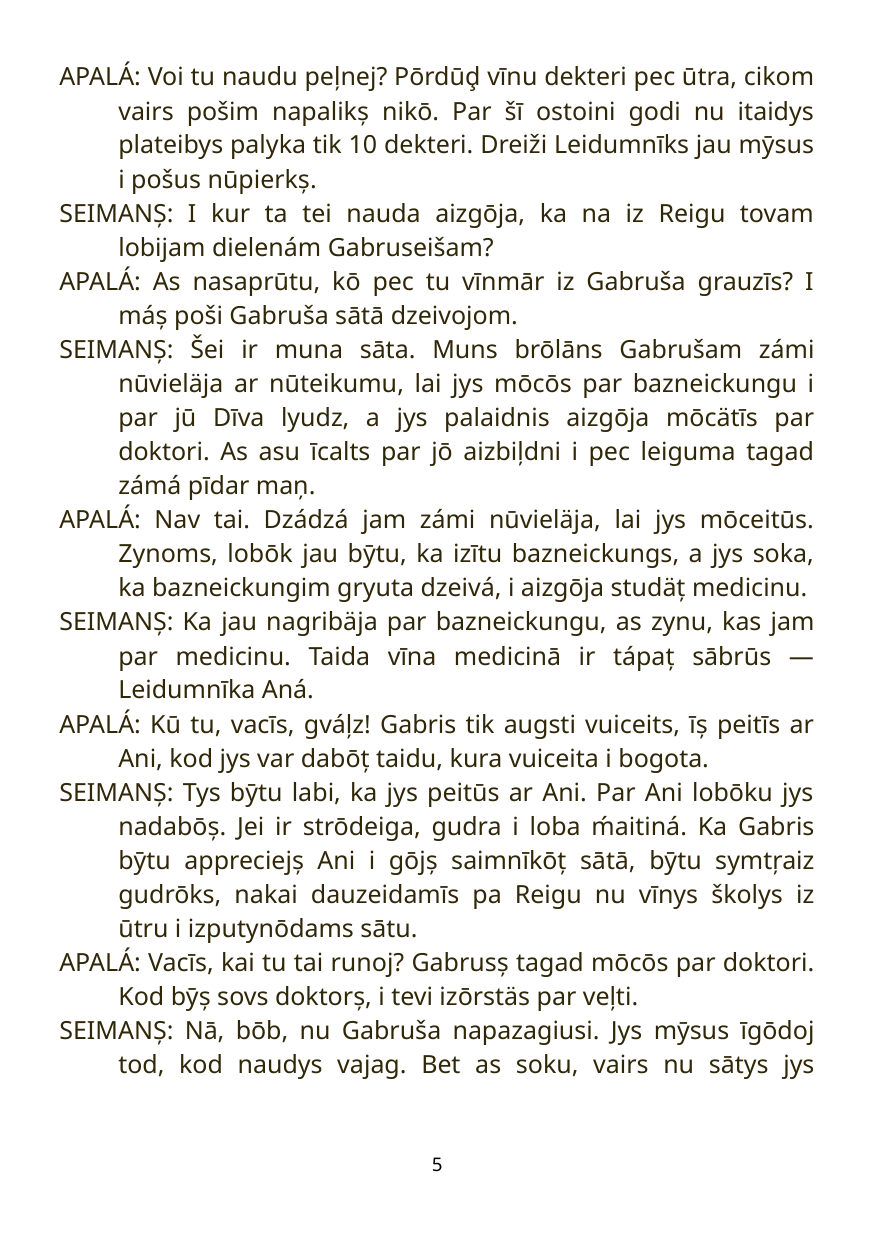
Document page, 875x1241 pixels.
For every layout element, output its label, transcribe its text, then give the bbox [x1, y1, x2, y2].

text SEIMANȘ: I kur ta tei nauda aizgōja, ka na iz Reigu tovam lobijam dielenám Gabruseišam? [59, 195, 815, 263]
text APALÁ: Kū tu, vacīs, gváļz! Gabris tik augsti vuiceits, īș peitīs ar Ani, kod jys var dabōț taidu, kura vuiceita i bogota. [59, 706, 815, 774]
text APALÁ: Vacīs, kai tu tai runoj? Gabrusș tagad mōcōs par doktori. Kod bȳș sovs doktorș, i tevi izōrstäs par veļti. [59, 945, 815, 1013]
text APALÁ: As nasaprūtu, kō pec tu vīnmār iz Gabruša grauzīs? I máș poši Gabruša sātā dzeivojom. [59, 263, 815, 332]
text APALÁ: Nav tai. Dzádzá jam zámi nūvieläja, lai jys mōceitūs. Zynoms, lobōk jau bȳtu, ka izītu bazneickungs, a jys soka, ka bazneickungim gryuta dzeivá, i aizgōja studäț medicinu. [59, 502, 815, 604]
text SEIMANȘ: Ka jau nagribäja par bazneickungu, as zynu, kas jam par medicinu. Taida vīna medicinā ir tápaț sābrūs — Leidumnīka Aná. [59, 604, 815, 706]
text SEIMANȘ: Nā, bōb, nu Gabruša napazagiusi. Jys mȳsus īgōdoj tod, kod naudys vajag. Bet as soku, vairs nu sātys jys [59, 1013, 815, 1081]
text APALÁ: Voi tu naudu peļnej? Pōrdūḑ vīnu dekteri pec ūtra, cikom vairs pošim napalikș nikō. Par šī ostoini godi nu itaidys plateibys palyka tik 10 dekteri. Dreiži Leidumnīks jau mȳsus i pošus nūpierkș. [59, 59, 815, 195]
text SEIMANȘ: Šei ir muna sāta. Muns brōlāns Gabrušam zámi nūvieläja ar nūteikumu, lai jys mōcōs par bazneickungu i par jū Dīva lyudz, a jys palaidnis aizgōja mōcätīs par doktori. As asu īcalts par jō aizbiļdni i pec leiguma tagad zámá pīdar maņ. [59, 332, 815, 502]
text SEIMANȘ: Tys bȳtu labi, ka jys peitūs ar Ani. Par Ani lobōku jys nadabōș. Jei ir strōdeiga, gudra i loba ḿaitiná. Ka Gabris bȳtu appreciejș Ani i gōjș saimnīkōț sātā, bȳtu symtŗaiz gudrōks, nakai dauzeidamīs pa Reigu nu vīnys školys iz ūtru i izputynōdams sātu. [59, 774, 815, 945]
